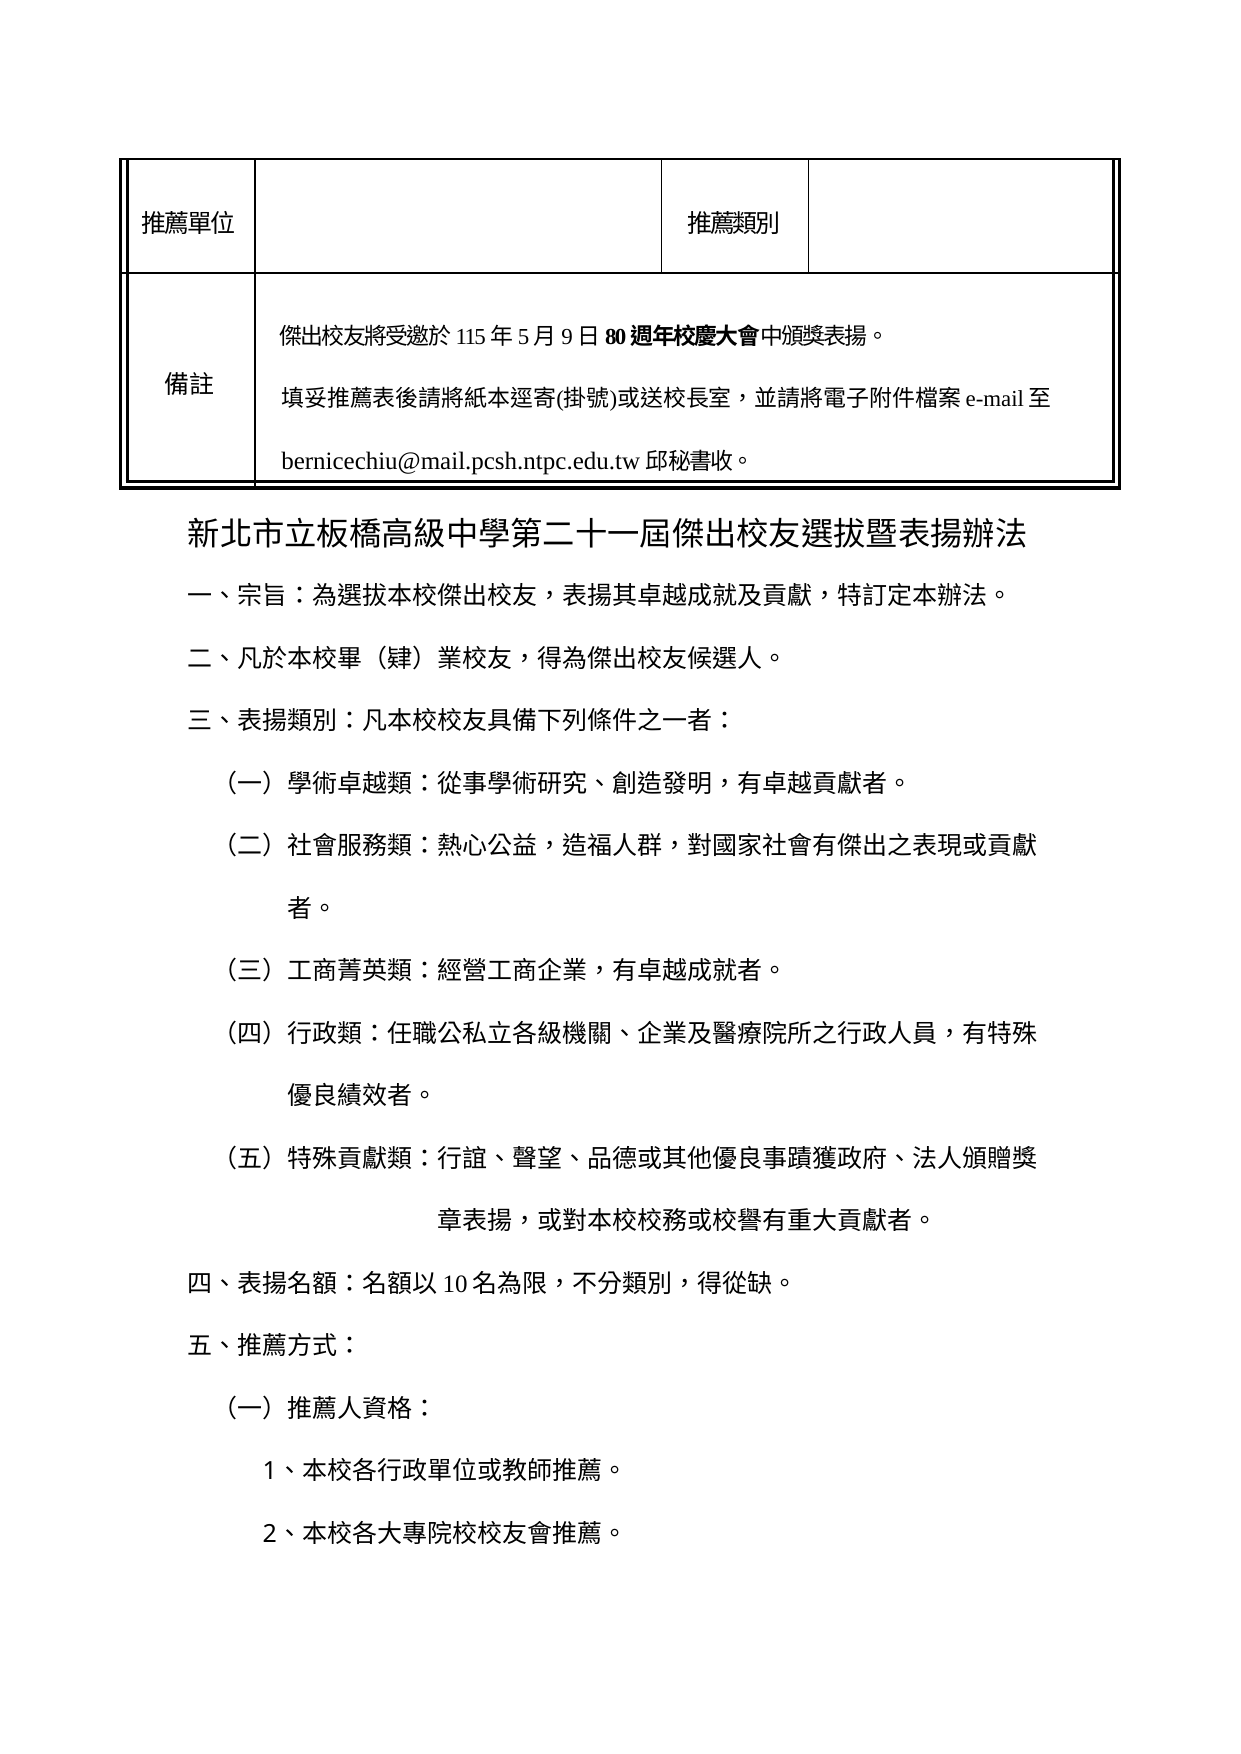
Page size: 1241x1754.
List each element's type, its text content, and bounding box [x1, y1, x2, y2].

table_cell 推薦類別 [662, 160, 808, 272]
text （一）學術卓越類：從事學術研究、創造發明，有卓越貢獻者。 [212, 739, 1053, 802]
text 一、宗旨：為選拔本校傑出校友，表揚其卓越成就及貢獻，特訂定本辦法。 [187, 552, 1053, 614]
table_cell 傑出校友將受邀於115年5月9日80週年校慶大會中頒獎表揚。 填妥推薦表後請將紙本逕寄(掛號)或送校長室，並請將電子附件檔案e-mail至 bernicechiu@mail.pcsh.ntpc.edu.tw 邱秘書收。 [256, 274, 1112, 480]
text （一）推薦人資格： [212, 1364, 1053, 1427]
text （四）行政類：任職公私立各級機關、企業及醫療院所之行政人員，有特殊優良績效者。 [212, 989, 1053, 1114]
table_cell [256, 160, 661, 272]
table_cell [809, 160, 1112, 272]
text 2、本校各大專院校校友會推薦。 [262, 1489, 1053, 1552]
text （二）社會服務類：熱心公益，造福人群，對國家社會有傑出之表現或貢獻者。 [212, 802, 1053, 927]
text （五）特殊貢獻類：行誼、聲望、品德或其他優良事蹟獲政府、法人頒贈獎章表揚，或對本校校務或校譽有重大貢獻者。 [212, 1114, 1053, 1239]
table_cell 推薦單位 [129, 160, 254, 272]
text 三、表揚類別：凡本校校友具備下列條件之一者： [187, 677, 1053, 739]
table_cell 備註 [129, 274, 254, 480]
text 四、表揚名額：名額以10名為限，不分類別，得從缺。 [187, 1239, 1053, 1302]
text 1、本校各行政單位或教師推薦。 [262, 1427, 1053, 1489]
text 新北市立板橋高級中學第二十一屆傑出校友選拔暨表揚辦法 [187, 490, 1053, 552]
text 二、凡於本校畢（肄）業校友，得為傑出校友候選人。 [187, 614, 1053, 677]
text （三）工商菁英類：經營工商企業，有卓越成就者。 [212, 927, 1053, 989]
text 五、推薦方式： [187, 1302, 1053, 1364]
